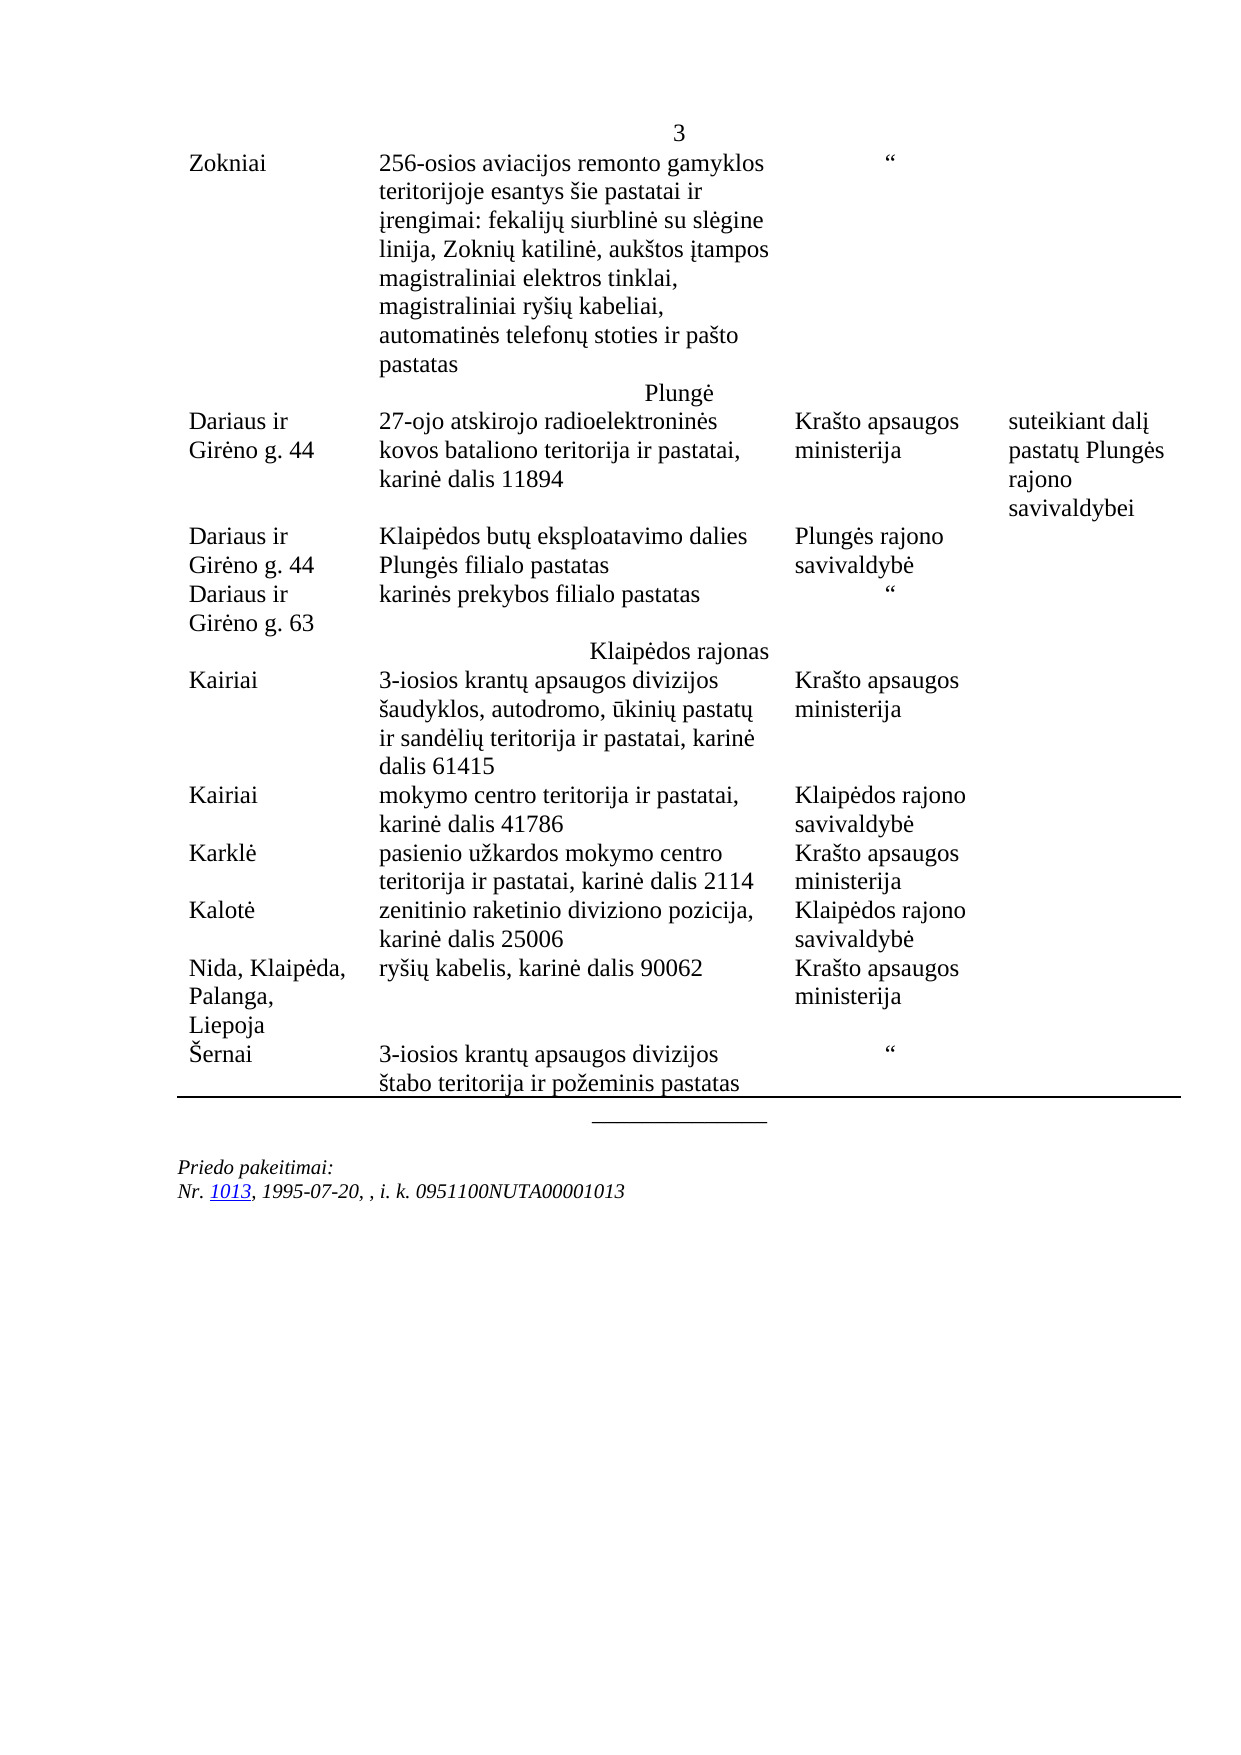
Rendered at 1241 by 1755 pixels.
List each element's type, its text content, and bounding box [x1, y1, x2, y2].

table_cell [997, 838, 1181, 895]
table_cell Krašto apsaugos ministerija [783, 838, 997, 895]
table_cell [997, 780, 1181, 838]
table_cell 3-iosios krantų apsaugos divizijos štabo teritorija ir požeminis pastatas [368, 1039, 783, 1096]
table_cell Dariaus ir Girėno g. 63 [177, 579, 368, 636]
table_cell ryšių kabelis, karinė dalis 90062 [368, 953, 783, 1039]
text ______________ [177, 1098, 1181, 1126]
table_cell [997, 148, 1181, 378]
table_cell Plungė [177, 378, 1181, 406]
table_cell Klaipėdos rajono savivaldybė [783, 895, 997, 953]
table_cell Krašto apsaugos ministerija [783, 953, 997, 1039]
table_cell [997, 895, 1181, 953]
table_cell [997, 665, 1181, 780]
table_cell 3-iosios krantų apsaugos divizijos šaudyklos, autodromo, ūkinių pastatų ir sandėlių teritorija ir pastatai, karinė dalis 61415 [368, 665, 783, 780]
table_cell [997, 1039, 1181, 1096]
table_cell Zokniai [177, 148, 368, 378]
table_cell Kalotė [177, 895, 368, 953]
table_cell suteikiant dalį pastatų Plungės rajono savivaldybei [997, 406, 1181, 521]
table_cell [997, 579, 1181, 636]
table_cell karinės prekybos filialo pastatas [368, 579, 783, 636]
table_cell Krašto apsaugos ministerija [783, 406, 997, 521]
table_cell Kairiai [177, 780, 368, 838]
table_cell 256-osios aviacijos remonto gamyklos teritorijoje esantys šie pastatai ir įrengimai: fekalijų siurblinė su slėgine linija, Zoknių katilinė, aukštos įtampos magistraliniai elektros tinklai, magistraliniai ryšių kabeliai, automatinės telefonų stoties ir pašto pastatas [368, 148, 783, 378]
table_cell Klaipėdos rajono savivaldybė [783, 780, 997, 838]
table_cell “ [783, 148, 997, 378]
table_cell “ [783, 1039, 997, 1096]
table_cell Klaipėdos rajonas [177, 636, 1181, 665]
text Priedo pakeitimai: [177, 1155, 1181, 1179]
table_cell Nida, Klaipėda, Palanga, Liepoja [177, 953, 368, 1039]
table_cell mokymo centro teritorija ir pastatai, karinė dalis 41786 [368, 780, 783, 838]
table_cell Klaipėdos butų eksploatavimo dalies Plungės filialo pastatas [368, 521, 783, 579]
table_cell “ [783, 579, 997, 636]
table_cell Kairiai [177, 665, 368, 780]
table_cell zenitinio raketinio diviziono pozicija, karinė dalis 25006 [368, 895, 783, 953]
table_cell Plungės rajono savivaldybė [783, 521, 997, 579]
table_cell Karklė [177, 838, 368, 895]
text Nr. 1013, 1995-07-20, , i. k. 0951100NUTA00001013 [177, 1179, 1181, 1203]
table_cell pasienio užkardos mokymo centro teritorija ir pastatai, karinė dalis 2114 [368, 838, 783, 895]
table_cell Šernai [177, 1039, 368, 1096]
table_cell [997, 521, 1181, 579]
table_cell [997, 953, 1181, 1039]
table_cell Dariaus ir Girėno g. 44 [177, 521, 368, 579]
table_cell 27-ojo atskirojo radioelektroninės kovos bataliono teritorija ir pastatai, karinė dalis 11894 [368, 406, 783, 521]
table_cell Krašto apsaugos ministerija [783, 665, 997, 780]
table_cell Dariaus ir Girėno g. 44 [177, 406, 368, 521]
